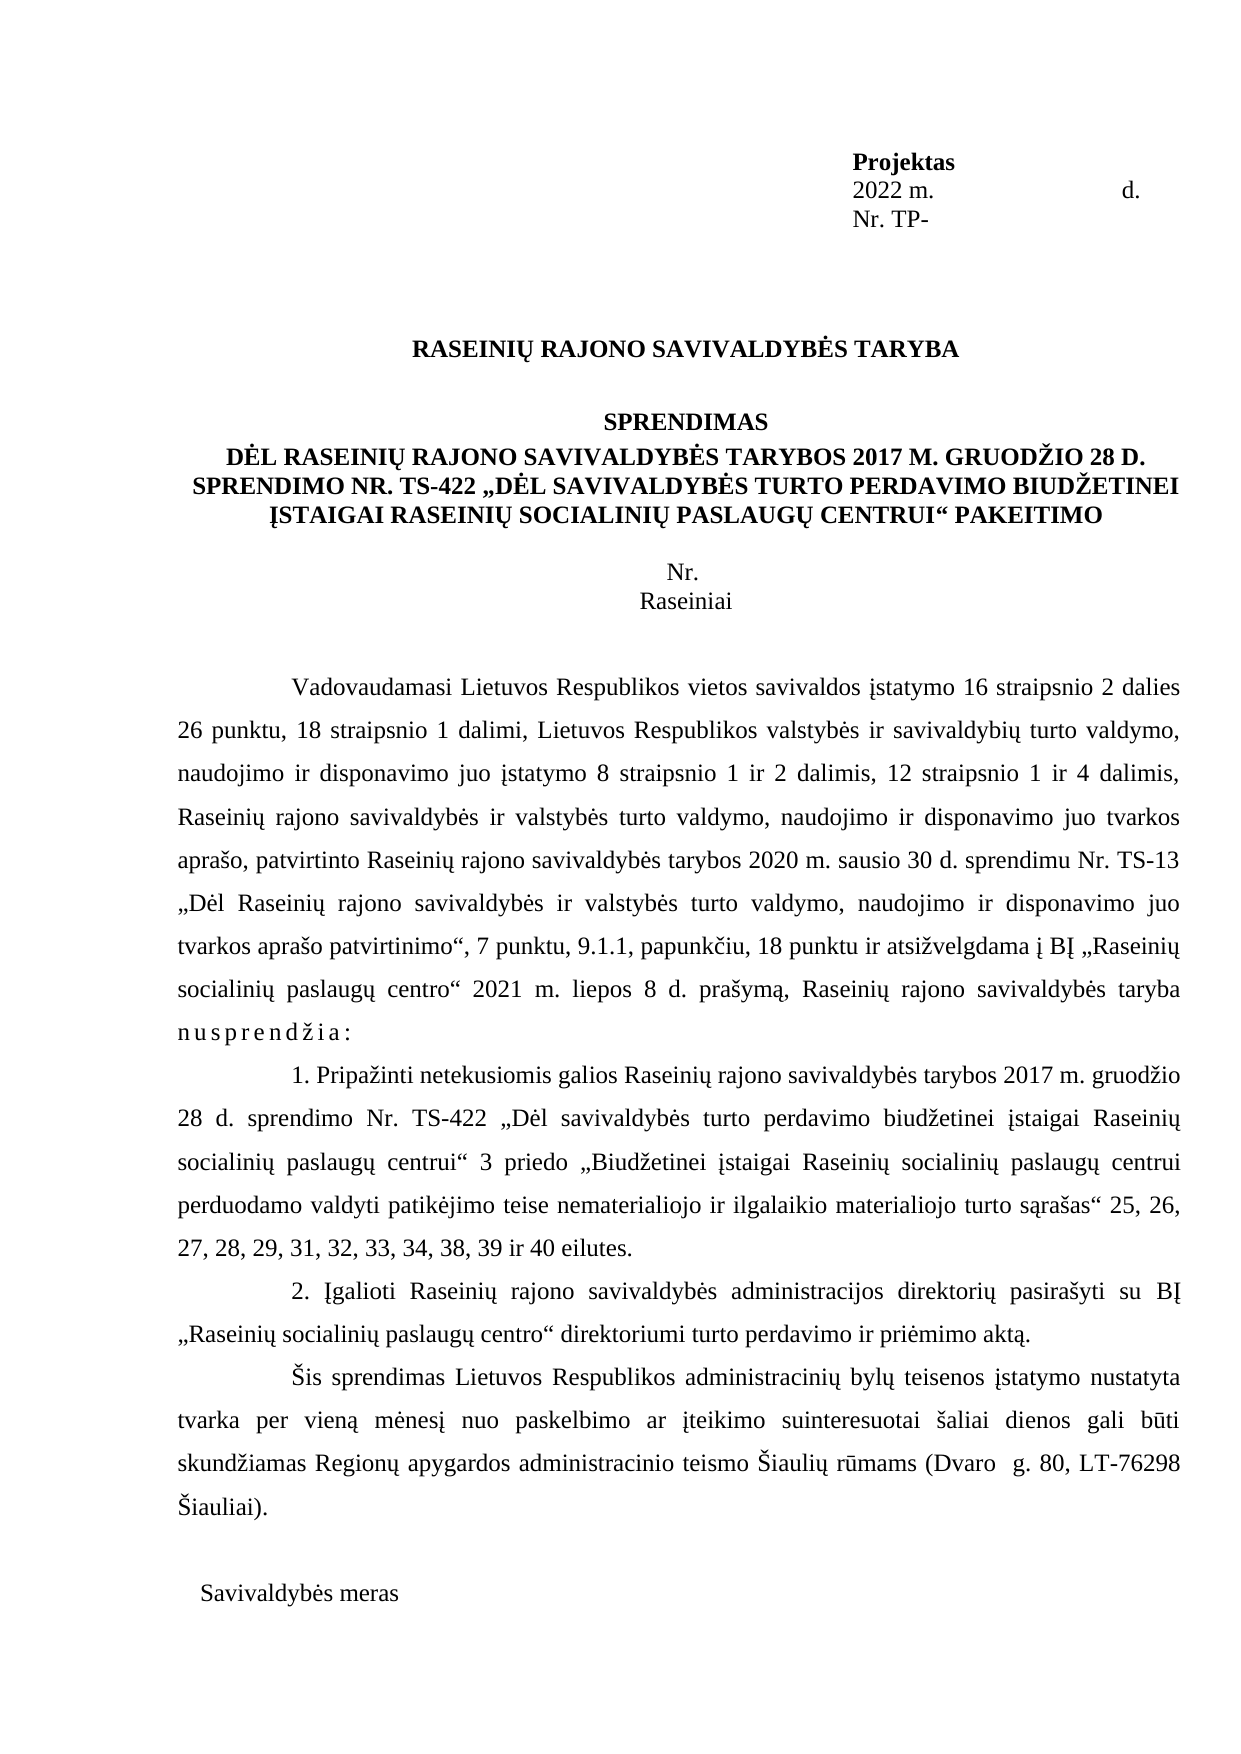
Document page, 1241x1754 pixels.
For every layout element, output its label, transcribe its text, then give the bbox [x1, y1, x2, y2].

text Vadovaudamasi Lietuvos Respublikos vietos savivaldos įstatymo 16 straipsnio 2 dalies 26 punktu, 18 straipsnio 1 dalimi, Lietuvos Respublikos valstybės ir savivaldybių turto valdymo, naudojimo ir disponavimo juo įstatymo 8 straipsnio 1 ir 2 dalimis, 12 straipsnio 1 ir 4 dalimis, Raseinių rajono savivaldybės ir valstybės turto valdymo, naudojimo ir disponavimo juo tvarkos aprašo, patvirtinto Raseinių rajono savivaldybės tarybos 2020 m. sausio 30 d. sprendimu Nr. TS-13 „Dėl Raseinių rajono savivaldybės ir valstybės turto valdymo, naudojimo ir disponavimo juo tvarkos aprašo patvirtinimo“, 7 punktu, 9.1.1, papunkčiu, 18 punktu ir atsižvelgdama į BĮ „Raseinių socialinių paslaugų centro“ 2021 m. liepos 8 d. prašymą, Raseinių rajono savivaldybės taryba nusprendžia: [177, 672, 1181, 1046]
text 2022 m. d. [177, 176, 1181, 204]
table_cell RASEINIŲ RAJONO SAVIVALDYBĖS TARYBA [177, 335, 1194, 407]
table_cell DĖL RASEINIŲ RAJONO SAVIVALDYBĖS TARYBOS 2017 M. GRUODŽIO 28 D. SPRENDIMO NR. TS-422 „DĖL SAVIVALDYBĖS TURTO PERDAVIMO BIUDŽETINEI ĮSTAIGAI RASEINIŲ SOCIALINIŲ PASLAUGŲ CENTRUI“ PAKEITIMO [177, 443, 1194, 529]
table_cell SPRENDIMAS [177, 407, 1194, 442]
text Šis sprendimas Lietuvos Respublikos administracinių bylų teisenos įstatymo nustatyta tvarka per vieną mėnesį nuo paskelbimo ar įteikimo suinteresuotai šaliai dienos gali būti skundžiamas Regionų apygardos administracinio teismo Šiaulių rūmams (Dvaro g. 80, LT-76298 Šiauliai). [177, 1362, 1181, 1520]
table_header [824, 1578, 1192, 1613]
table_header [177, 262, 1194, 334]
text Projektas [177, 147, 1181, 176]
table_header [573, 1578, 823, 1613]
text 2. Įgalioti Raseinių rajono savivaldybės administracijos direktorių pasirašyti su BĮ „Raseinių socialinių paslaugų centro“ direktoriumi turto perdavimo ir priėmimo aktą. [177, 1276, 1181, 1348]
table_cell Nr. Raseiniai [177, 529, 1194, 629]
text 1. Pripažinti netekusiomis galios Raseinių rajono savivaldybės tarybos 2017 m. gruodžio 28 d. sprendimo Nr. TS-422 „Dėl savivaldybės turto perdavimo biudžetinei įstaigai Raseinių socialinių paslaugų centrui“ 3 priedo „Biudžetinei įstaigai Raseinių socialinių paslaugų centrui perduodamo valdyti patikėjimo teise nematerialiojo ir ilgalaikio materialiojo turto sąrašas“ 25, 26, 27, 28, 29, 31, 32, 33, 34, 38, 39 ir 40 eilutes. [177, 1060, 1181, 1262]
text Nr. TP- [177, 204, 1181, 233]
table_header Savivaldybės meras [189, 1578, 572, 1613]
